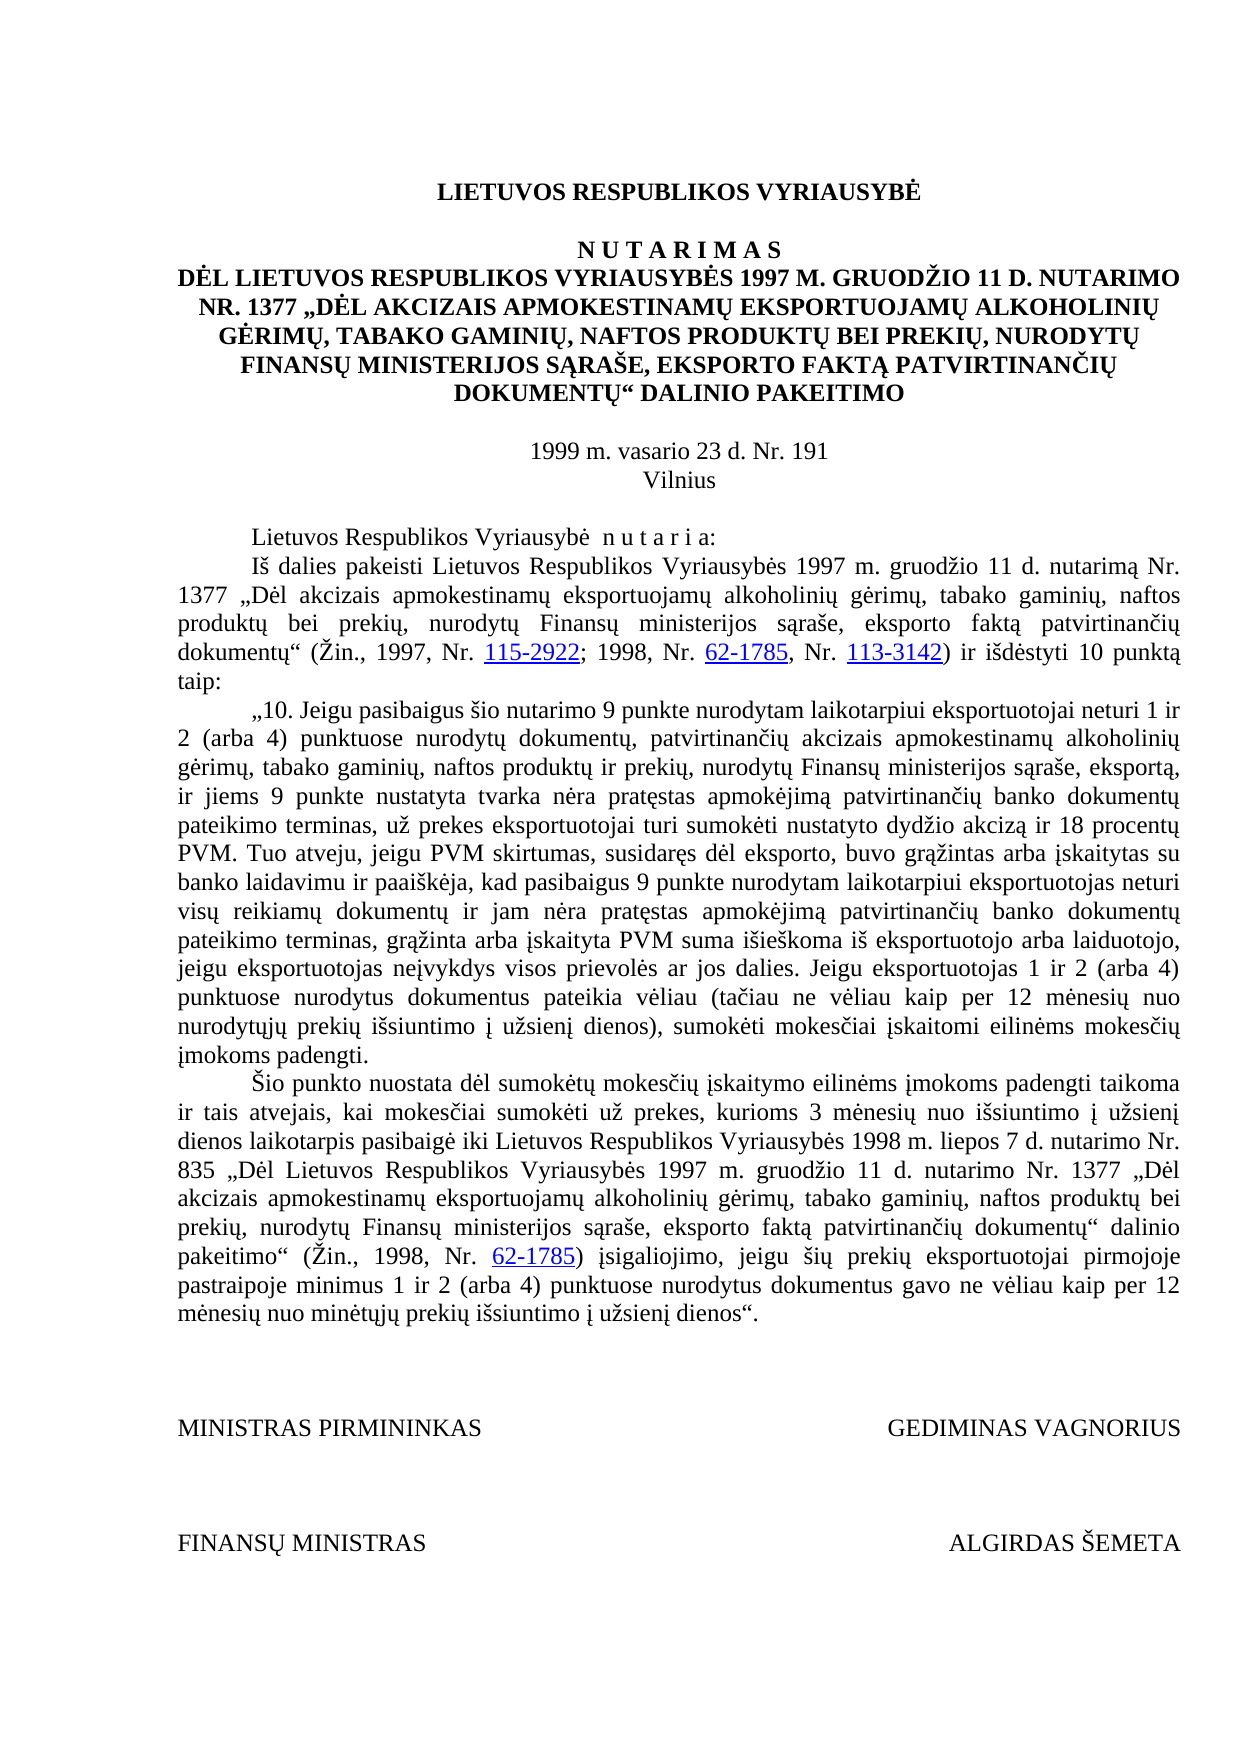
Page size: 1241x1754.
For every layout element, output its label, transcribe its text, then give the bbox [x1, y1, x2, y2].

text DĖL LIETUVOS RESPUBLIKOS VYRIAUSYBĖS 1997 M. GRUODŽIO 11 D. NUTARIMO NR. 1377 „DĖL AKCIZAIS APMOKESTINAMŲ EKSPORTUOJAMŲ ALKOHOLINIŲ GĖRIMŲ, TABAKO GAMINIŲ, NAFTOS PRODUKTŲ BEI PREKIŲ, NURODYTŲ FINANSŲ MINISTERIJOS SĄRAŠE, EKSPORTO FAKTĄ PATVIRTINANČIŲ DOKUMENTŲ“ DALINIO PAKEITIMO [177, 263, 1181, 407]
text N U T A R I M A S [177, 235, 1181, 263]
text Šio punkto nuostata dėl sumokėtų mokesčių įskaitymo eilinėms įmokoms padengti taikoma ir tais atvejais, kai mokesčiai sumokėti už prekes, kurioms 3 mėnesių nuo išsiuntimo į užsienį dienos laikotarpis pasibaigė iki Lietuvos Respublikos Vyriausybės 1998 m. liepos 7 d. nutarimo Nr. 835 „Dėl Lietuvos Respublikos Vyriausybės 1997 m. gruodžio 11 d. nutarimo Nr. 1377 „Dėl akcizais apmokestinamų eksportuojamų alkoholinių gėrimų, tabako gaminių, naftos produktų bei prekių, nurodytų Finansų ministerijos sąraše, eksporto faktą patvirtinančių dokumentų“ dalinio pakeitimo“ (Žin., 1998, Nr. 62-1785) įsigaliojimo, jeigu šių prekių eksportuotojai pirmojoje pastraipoje minimus 1 ir 2 (arba 4) punktuose nurodytus dokumentus gavo ne vėliau kaip per 12 mėnesių nuo minėtųjų prekių išsiuntimo į užsienį dienos“. [177, 1068, 1181, 1327]
text Lietuvos Respublikos Vyriausybė nutaria: [177, 522, 1181, 551]
text LIETUVOS RESPUBLIKOS VYRIAUSYBĖ [177, 177, 1181, 206]
text Iš dalies pakeisti Lietuvos Respublikos Vyriausybės 1997 m. gruodžio 11 d. nutarimą Nr. 1377 „Dėl akcizais apmokestinamų eksportuojamų alkoholinių gėrimų, tabako gaminių, naftos produktų bei prekių, nurodytų Finansų ministerijos sąraše, eksporto faktą patvirtinančių dokumentų“ (Žin., 1997, Nr. 115-2922; 1998, Nr. 62-1785, Nr. 113-3142) ir išdėstyti 10 punktą taip: [177, 551, 1181, 695]
text FINANSŲ MINISTRAS ALGIRDAS ŠEMETA [177, 1528, 1181, 1557]
text MINISTRAS PIRMININKAS GEDIMINAS VAGNORIUS [177, 1413, 1181, 1442]
text „10. Jeigu pasibaigus šio nutarimo 9 punkte nurodytam laikotarpiui eksportuotojai neturi 1 ir 2 (arba 4) punktuose nurodytų dokumentų, patvirtinančių akcizais apmokestinamų alkoholinių gėrimų, tabako gaminių, naftos produktų ir prekių, nurodytų Finansų ministerijos sąraše, eksportą, ir jiems 9 punkte nustatyta tvarka nėra pratęstas apmokėjimą patvirtinančių banko dokumentų pateikimo terminas, už prekes eksportuotojai turi sumokėti nustatyto dydžio akcizą ir 18 procentų PVM. Tuo atveju, jeigu PVM skirtumas, susidaręs dėl eksporto, buvo grąžintas arba įskaitytas su banko laidavimu ir paaiškėja, kad pasibaigus 9 punkte nurodytam laikotarpiui eksportuotojas neturi visų reikiamų dokumentų ir jam nėra pratęstas apmokėjimą patvirtinančių banko dokumentų pateikimo terminas, grąžinta arba įskaityta PVM suma išieškoma iš eksportuotojo arba laiduotojo, jeigu eksportuotojas neįvykdys visos prievolės ar jos dalies. Jeigu eksportuotojas 1 ir 2 (arba 4) punktuose nurodytus dokumentus pateikia vėliau (tačiau ne vėliau kaip per 12 mėnesių nuo nurodytųjų prekių išsiuntimo į užsienį dienos), sumokėti mokesčiai įskaitomi eilinėms mokesčių įmokoms padengti. [177, 695, 1181, 1068]
text 1999 m. vasario 23 d. Nr. 191 [177, 436, 1181, 465]
text Vilnius [177, 465, 1181, 493]
